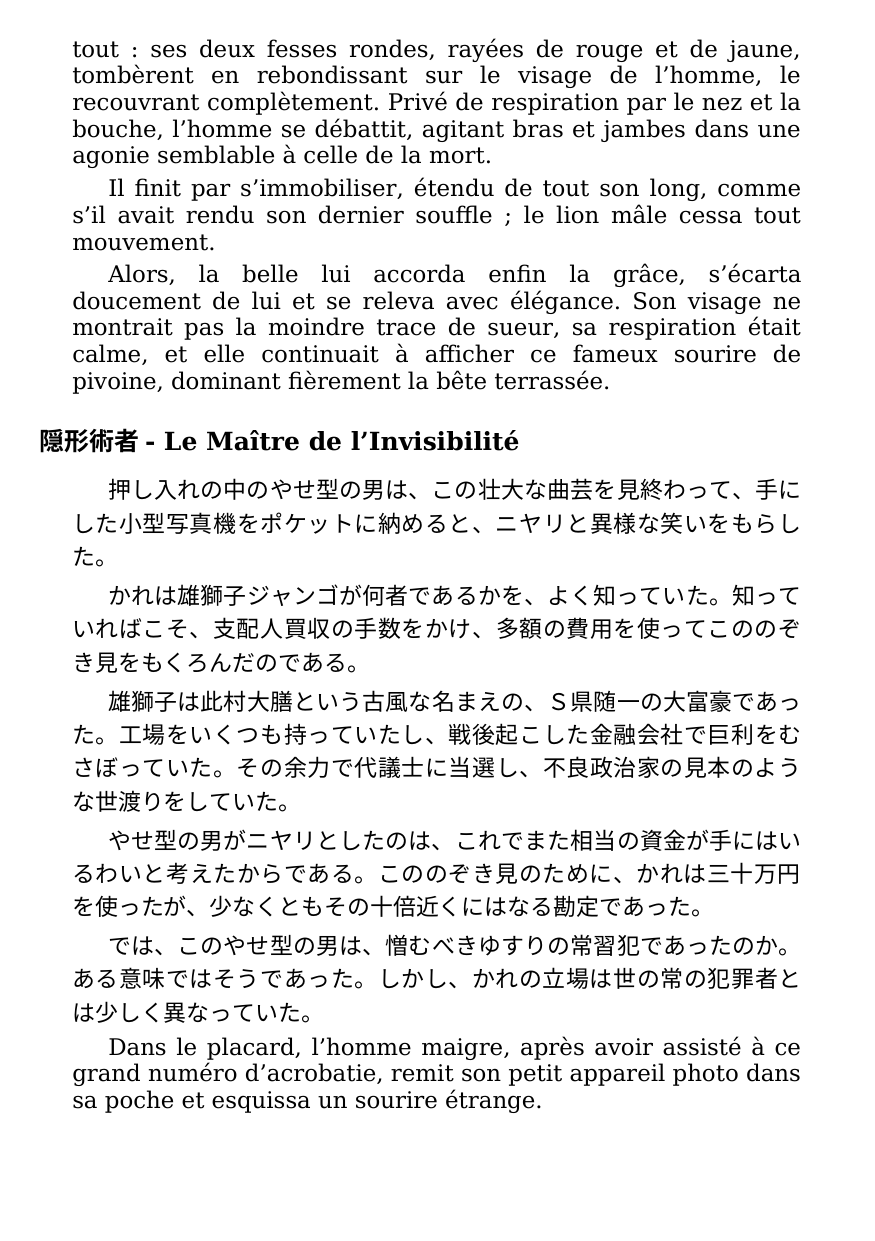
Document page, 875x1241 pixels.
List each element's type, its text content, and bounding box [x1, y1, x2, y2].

text tout : ses deux fesses rondes, rayées de rouge et de jaune, tombèrent en rebondissant sur le visage de l’homme, le recouvrant complètement. Privé de respiration par le nez et la bouche, l’homme se débattit, agitant bras et jambes dans une agonie semblable à celle de la mort. [72, 36, 802, 169]
text かれは雄獅子ジャンゴが何者であるかを、よく知っていた。知っていればこそ、支配人買収の手数をかけ、多額の費用を使ってこののぞき見をもくろんだのである。 [72, 578, 802, 678]
text Alors, la belle lui accorda enfin la grâce, s’écarta doucement de lui et se releva avec élégance. Son visage ne montrait pas la moindre trace de sueur, sa respiration était calme, et elle continuait à afficher ce fameux sourire de pivoine, dominant fièrement la bête terrassée. [72, 261, 802, 394]
text Il finit par s’immobiliser, étendu de tout son long, comme s’il avait rendu son dernier souffle ; le lion mâle cessa tout mouvement. [72, 175, 802, 255]
text 押し入れの中のやせ型の男は、この壮大な曲芸を見終わって、手にした小型写真機をポケットに納めると、ニヤリと異様な笑いをもらした。 [72, 472, 802, 572]
text やせ型の男がニヤリとしたのは、これでまた相当の資金が手にはいるわいと考えたからである。こののぞき見のために、かれは三十万円を使ったが、少なくともその十倍近くにはなる勘定であった。 [72, 822, 802, 922]
subtitle 隠形術者 - Le Maître de l’Invisibilité [36, 418, 838, 461]
text Dans le placard, l’homme maigre, après avoir assisté à ce grand numéro d’acrobatie, remit son petit appareil photo dans sa poche et esquissa un sourire étrange. [72, 1034, 802, 1114]
text では、このやせ型の男は、憎むべきゆすりの常習犯であったのか。ある意味ではそうであった。しかし、かれの立場は世の常の犯罪者とは少しく異なっていた。 [72, 928, 802, 1028]
text 雄獅子は此村大膳という古風な名まえの、Ｓ県随一の大富豪であった。工場をいくつも持っていたし、戦後起こした金融会社で巨利をむさぼっていた。その余力で代議士に当選し、不良政治家の見本のような世渡りをしていた。 [72, 684, 802, 817]
